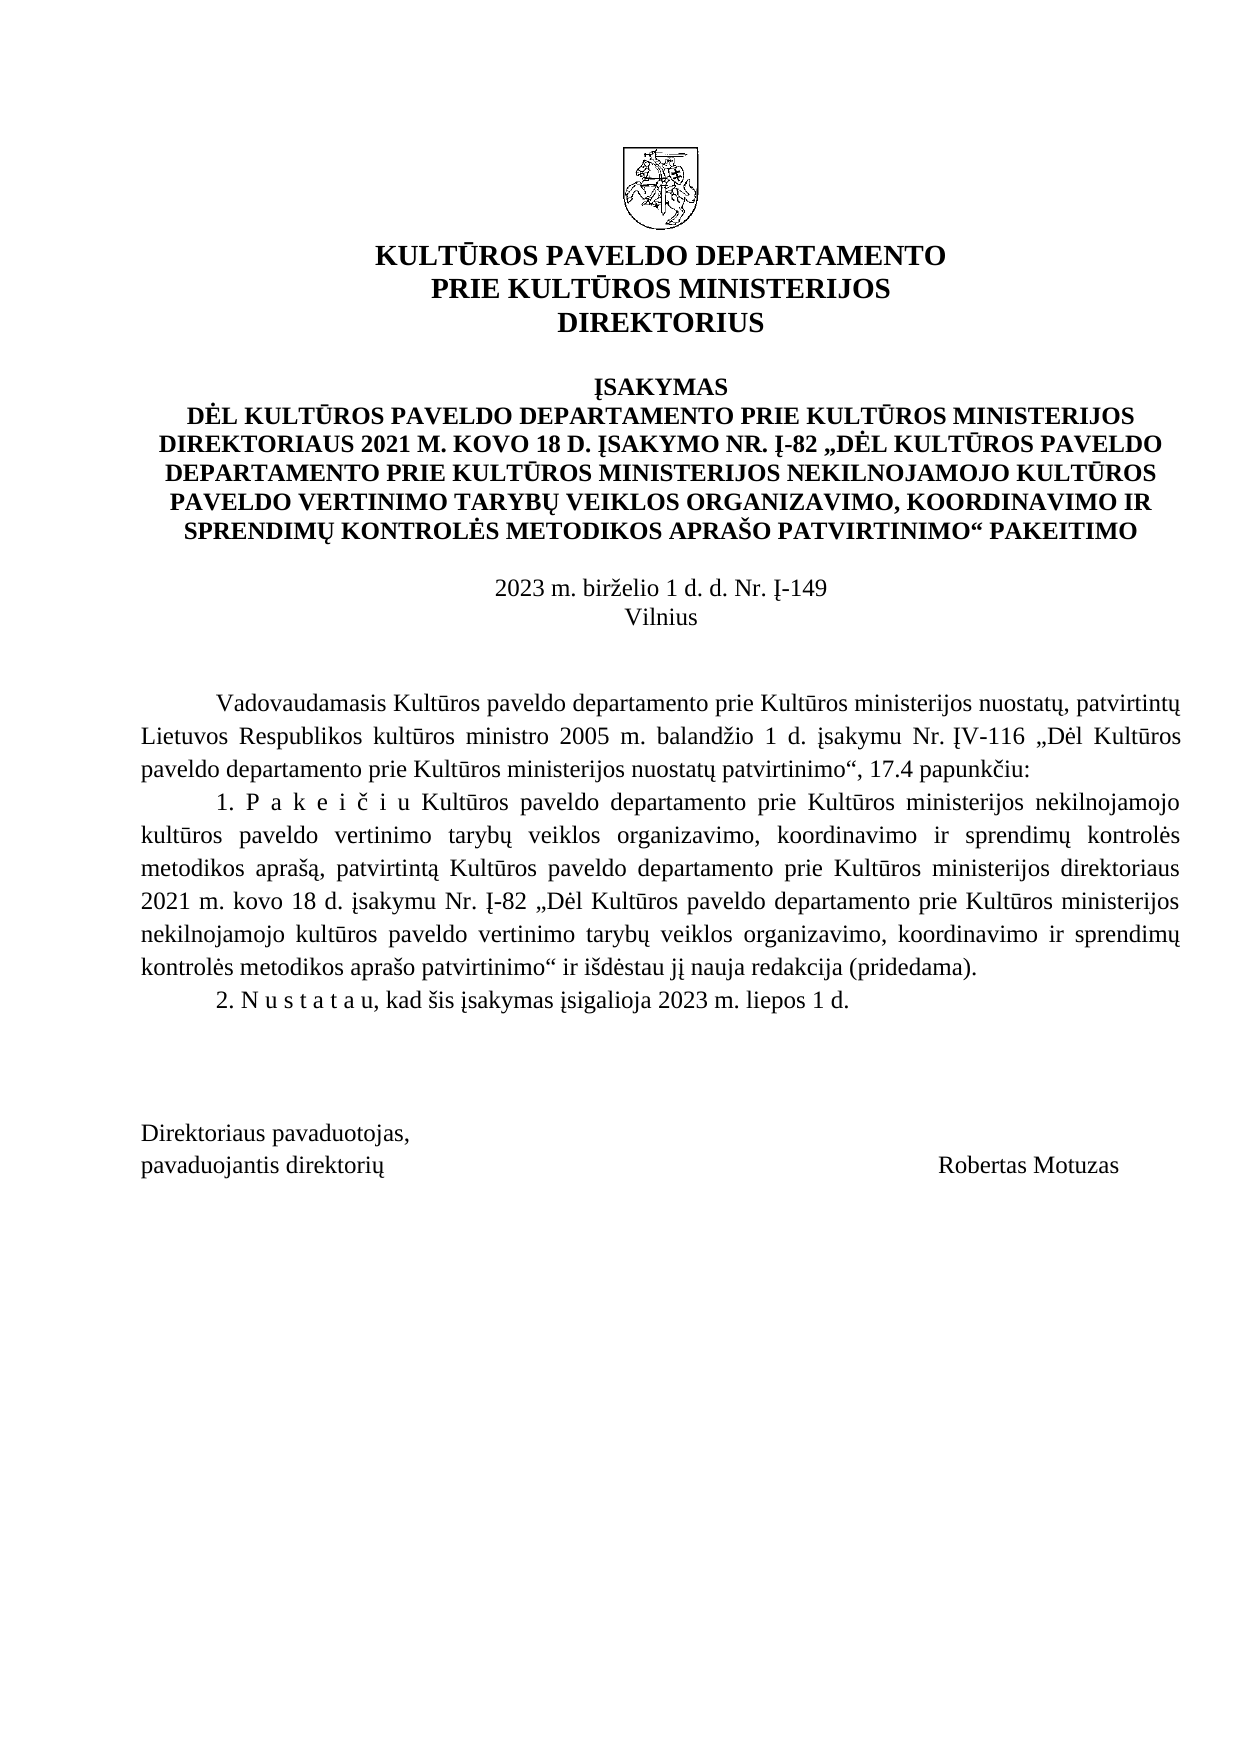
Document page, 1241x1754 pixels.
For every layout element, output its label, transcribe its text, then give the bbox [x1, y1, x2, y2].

text Direktoriaus pavaduotojas, [141, 1118, 1181, 1146]
text Vadovaudamasis Kultūros paveldo departamento prie Kultūros ministerijos nuostatų, patvirtintų Lietuvos Respublikos kultūros ministro 2005 m. balandžio 1 d. įsakymu Nr. ĮV‑116 „Dėl Kultūros paveldo departamento prie Kultūros ministerijos nuostatų patvirtinimo“, 17.4 papunkčiu: [141, 688, 1181, 783]
text Vilnius [141, 602, 1181, 631]
text DĖL KULTŪROS PAVELDO DEPARTAMENTO PRIE KULTŪROS MINISTERIJOS DIREKTORIAUS 2021 M. KOVO 18 D. ĮSAKYMO NR. Į-82 „DĖL KULTŪROS PAVELDO DEPARTAMENTO PRIE KULTŪROS MINISTERIJOS NEKILNOJAMOJO KULTŪROS PAVELDO VERTINIMO TARYBŲ VEIKLOS ORGANIZAVIMO, KOORDINAVIMO IR SPRENDIMŲ KONTROLĖS METODIKOS APRAŠO PATVIRTINIMO“ PAKEITIMO [141, 401, 1181, 544]
text PRIE KULTŪROS MINISTERIJOS [141, 271, 1181, 305]
text 1. P a k e i č i u Kultūros paveldo departamento prie Kultūros ministerijos nekilnojamojo kultūros paveldo vertinimo tarybų veiklos organizavimo, koordinavimo ir sprendimų kontrolės metodikos aprašą, patvirtintą Kultūros paveldo departamento prie Kultūros ministerijos direktoriaus 2021 m. kovo 18 d. įsakymu Nr. Į-82 „Dėl Kultūros paveldo departamento prie Kultūros ministerijos nekilnojamojo kultūros paveldo vertinimo tarybų veiklos organizavimo, koordinavimo ir sprendimų kontrolės metodikos aprašo patvirtinimo“ ir išdėstau jį nauja redakcija (pridedama). [141, 787, 1181, 981]
subtitle DIREKTORIUS [141, 305, 1181, 338]
text 2. N u s t a t a u, kad šis įsakymas įsigalioja 2023 m. liepos 1 d. [141, 986, 1181, 1014]
text ĮSAKYMAS [141, 372, 1181, 401]
text pavaduojantis direktorių Robertas Motuzas [141, 1151, 1181, 1179]
text KULTŪROS PAVELDO DEPARTAMENTO [141, 238, 1181, 271]
text 2023 m. birželio 1 d. d. Nr. Į-149 [141, 573, 1181, 602]
